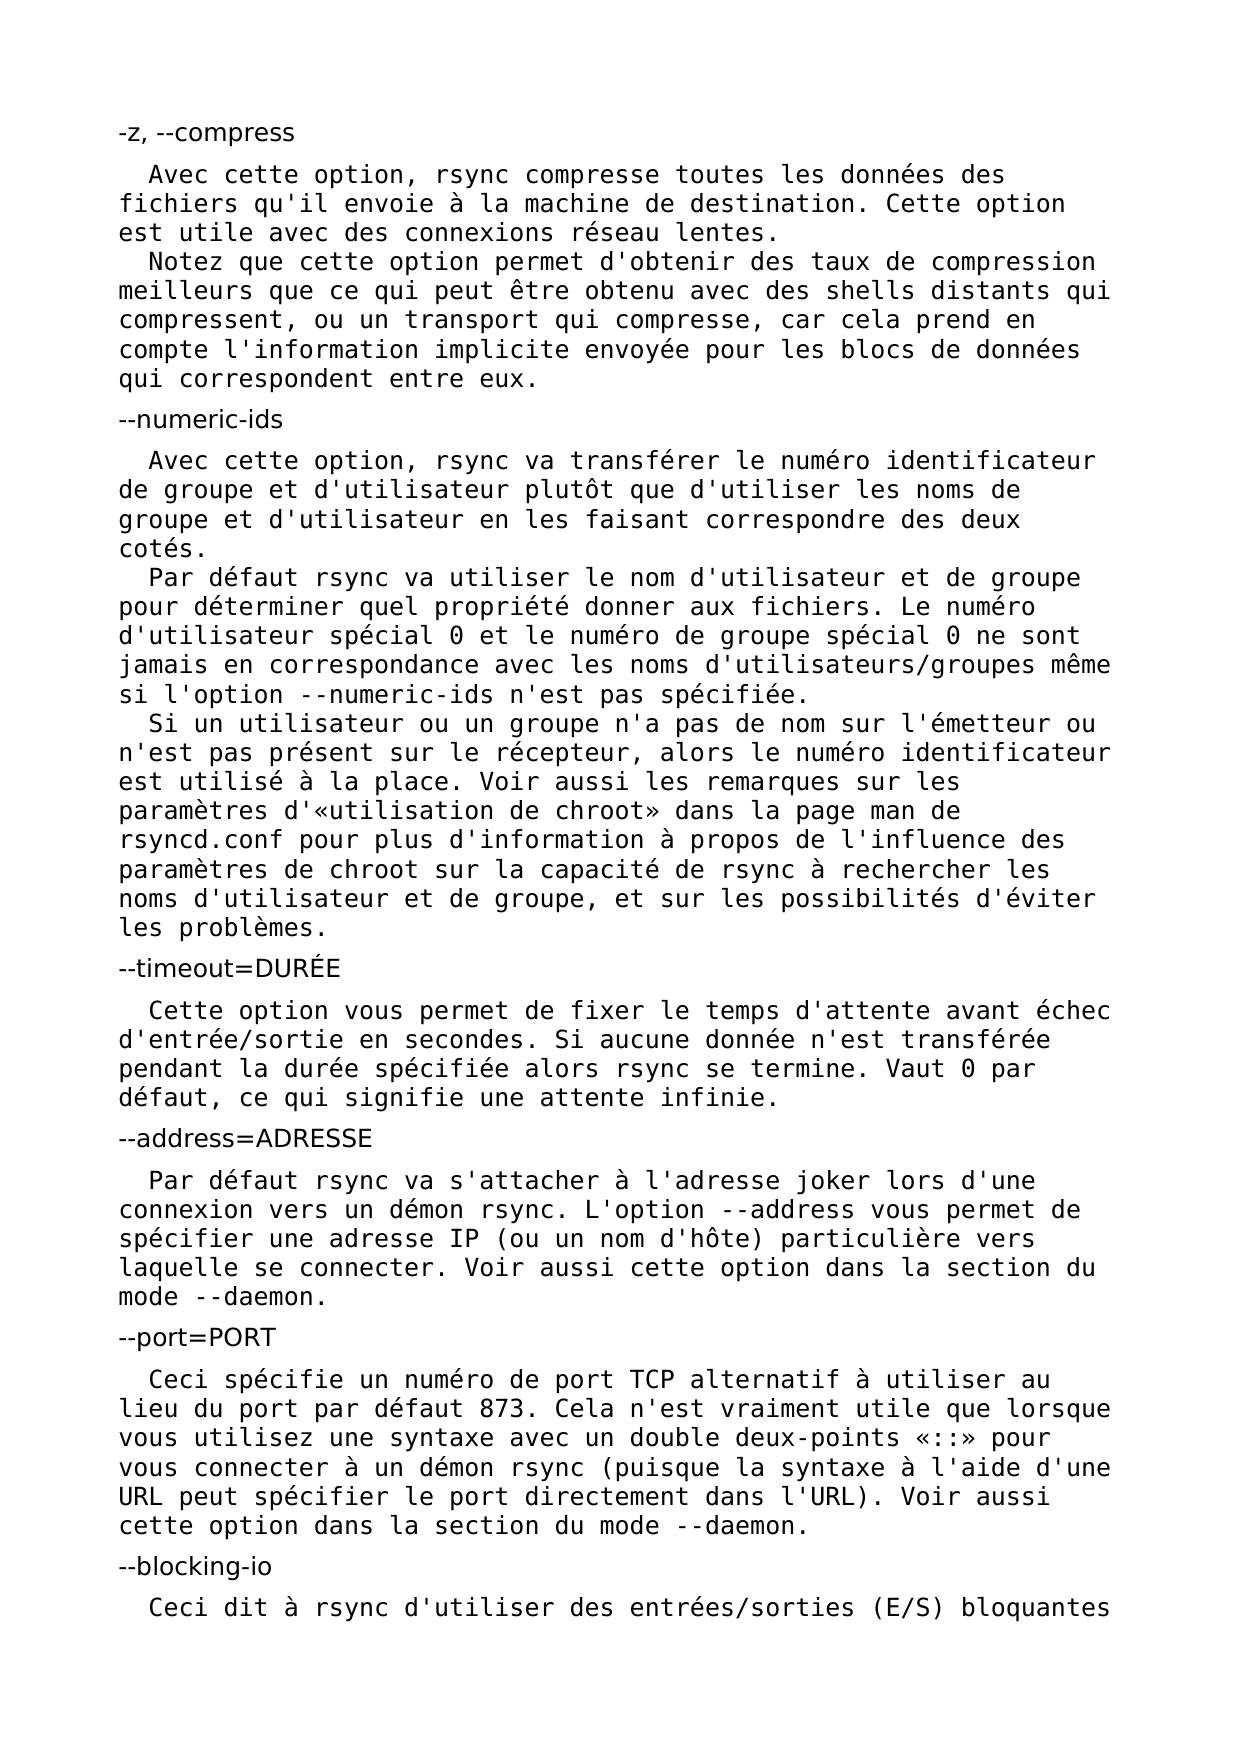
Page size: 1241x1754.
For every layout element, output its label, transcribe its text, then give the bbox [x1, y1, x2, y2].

text --address=ADRESSE [118, 1124, 1122, 1153]
text --blocking-io [118, 1552, 1122, 1581]
text -z, --compress [118, 118, 1122, 147]
text Ceci dit à rsync d'utiliser des entrées/sorties (E/S) bloquantes [118, 1594, 1122, 1623]
text --numeric-ids [118, 405, 1122, 434]
text --port=PORT [118, 1323, 1122, 1353]
text Cette option vous permet de fixer le temps d'attente avant échec d'entrée/sortie en secondes. Si aucune donnée n'est transférée pendant la durée spécifiée alors rsync se termine. Vaut 0 par défaut, ce qui signifie une attente infinie. [118, 996, 1122, 1112]
text Avec cette option, rsync va transférer le numéro identificateur de groupe et d'utilisateur plutôt que d'utiliser les noms de groupe et d'utilisateur en les faisant correspondre des deux cotés. Par défaut rsync va utiliser le nom d'utilisateur et de groupe pour déterminer quel propriété donner aux fichiers. Le numéro d'utilisateur spécial 0 et le numéro de groupe spécial 0 ne sont jamais en correspondance avec les noms d'utilisateurs/groupes même si l'option --numeric-ids n'est pas spécifiée. Si un utilisateur ou un groupe n'a pas de nom sur l'émetteur ou n'est pas présent sur le récepteur, alors le numéro identificateur est utilisé à la place. Voir aussi les remarques sur les paramètres d'«utilisation de chroot» dans la page man de rsyncd.conf pour plus d'information à propos de l'influence des paramètres de chroot sur la capacité de rsync à rechercher les noms d'utilisateur et de groupe, et sur les possibilités d'éviter les problèmes. [118, 447, 1122, 942]
text Ceci spécifie un numéro de port TCP alternatif à utiliser au lieu du port par défaut 873. Cela n'est vraiment utile que lorsque vous utilisez une syntaxe avec un double deux-points «::» pour vous connecter à un démon rsync (puisque la syntaxe à l'aide d'une URL peut spécifier le port directement dans l'URL). Voir aussi cette option dans la section du mode --daemon. [118, 1365, 1122, 1540]
text Avec cette option, rsync compresse toutes les données des fichiers qu'il envoie à la machine de destination. Cette option est utile avec des connexions réseau lentes. Notez que cette option permet d'obtenir des taux de compression meilleurs que ce qui peut être obtenu avec des shells distants qui compressent, ou un transport qui compresse, car cela prend en compte l'information implicite envoyée pour les blocs de données qui correspondent entre eux. [118, 160, 1122, 393]
text Par défaut rsync va s'attacher à l'adresse joker lors d'une connexion vers un démon rsync. L'option --address vous permet de spécifier une adresse IP (ou un nom d'hôte) particulière vers laquelle se connecter. Voir aussi cette option dans la section du mode --daemon. [118, 1166, 1122, 1312]
text --timeout=DURÉE [118, 954, 1122, 983]
